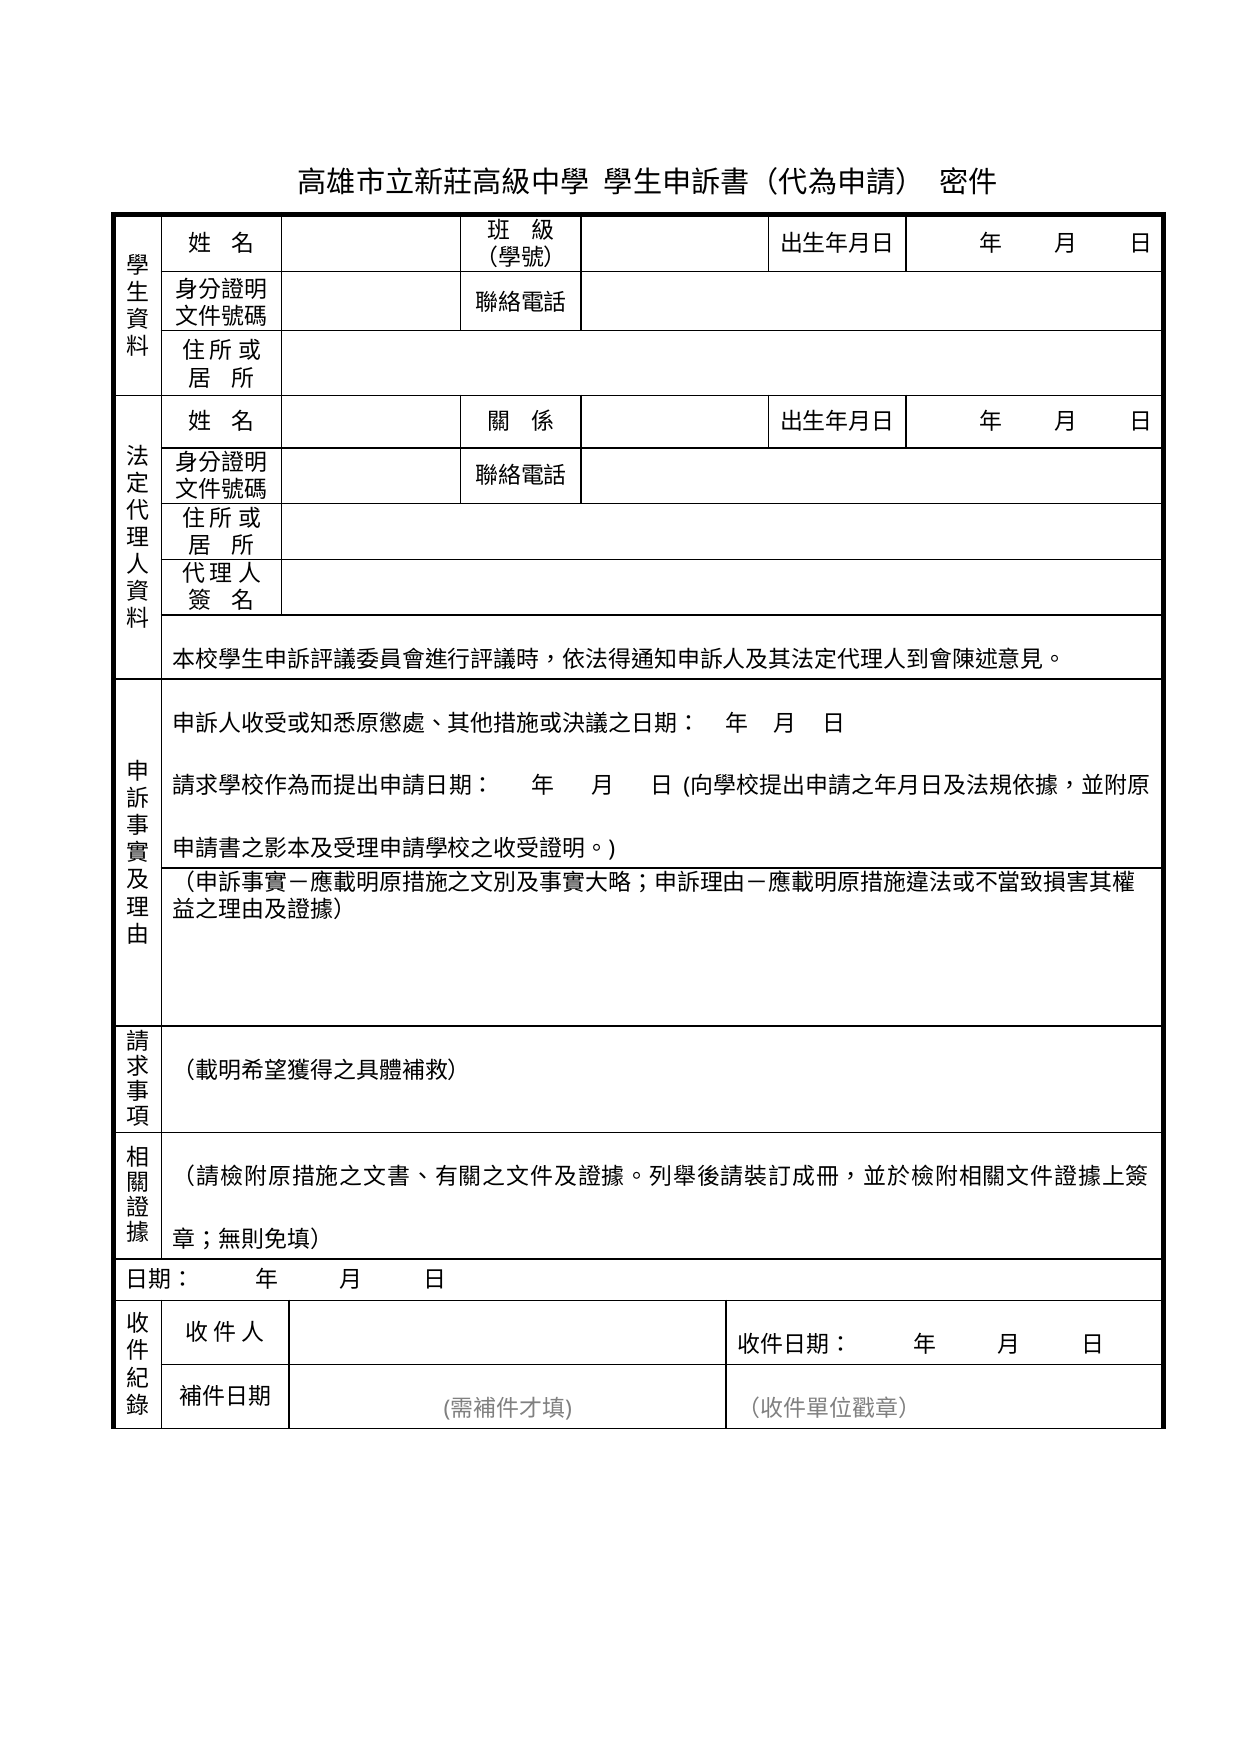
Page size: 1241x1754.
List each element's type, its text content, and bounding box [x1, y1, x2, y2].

table_header 姓 名 [162, 217, 281, 271]
table_cell 聯絡電話 [461, 272, 580, 329]
table_cell 相關證據 [116, 1133, 161, 1258]
table_header 學生資料 [116, 217, 161, 394]
table_cell 代 理 人 簽 名 [162, 560, 281, 614]
table_cell 出生年月日 [769, 396, 905, 447]
table_cell [282, 560, 1161, 614]
table_cell 住 所 或 居 所 [162, 504, 281, 558]
table_cell 關 係 [461, 396, 580, 447]
table_cell [282, 449, 460, 503]
table_header [582, 217, 768, 271]
table_cell 本校學生申訴評議委員會進行評議時，依法得通知申訴人及其法定代理人到會陳述意見。 [162, 616, 1161, 678]
table_cell 年 月 日 [907, 396, 1161, 447]
table_header 出生年月日 [769, 217, 905, 271]
table_cell [282, 272, 460, 329]
table_cell 收件紀錄 [116, 1301, 161, 1428]
table_cell [582, 449, 1161, 503]
table_cell 身分證明 文件號碼 [162, 272, 281, 329]
table_cell 身分證明 文件號碼 [162, 449, 281, 503]
table_cell [582, 396, 768, 447]
table_cell 聯絡電話 [461, 449, 580, 503]
table_cell 日期： 年 月 日 [116, 1260, 1161, 1299]
table_cell 請求事項 [116, 1027, 161, 1132]
table_cell （請檢附原措施之文書、有關之文件及證據。列舉後請裝訂成冊，並於檢附相關文件證據上簽章；無則免填） [162, 1133, 1161, 1258]
table_cell [282, 396, 460, 447]
table_cell 法定代理人資料 [116, 396, 161, 678]
table_cell 申訴事實及理由 [116, 680, 161, 1025]
table_header 年 月 日 [907, 217, 1161, 271]
table_cell 收件日期： 年 月 日 [727, 1301, 1161, 1364]
table_cell [582, 272, 1161, 329]
table_cell 住 所 或 居 所 [162, 331, 281, 394]
table_cell [282, 504, 1161, 558]
table_cell (需補件才填) [290, 1365, 725, 1428]
table_cell 補件日期 [162, 1365, 288, 1428]
table_cell 姓 名 [162, 396, 281, 447]
table_cell [290, 1301, 725, 1364]
table_cell 申訴人收受或知悉原懲處、其他措施或決議之日期： 年 月 日 請求學校作為而提出申請日期： 年 月 日 (向學校提出申請之年月日及法規依據，並附原申請書之影本及受理申請學校之收受證明。) [162, 680, 1161, 867]
table_cell （載明希望獲得之具體補救） [162, 1027, 1161, 1132]
table_cell 收 件 人 [162, 1301, 288, 1364]
table_cell （申訴事實－應載明原措施之文別及事實大略；申訴理由－應載明原措施違法或不當致損害其權益之理由及證據） [162, 869, 1161, 1025]
table_cell [282, 331, 1161, 394]
table_header 班 級 （學號） [461, 217, 580, 271]
table_cell （收件單位戳章） [727, 1365, 1161, 1428]
text 高雄市立新莊高級中學 學生申訴書（代為申請） 密件 [187, 158, 1090, 201]
table_header [282, 217, 460, 271]
